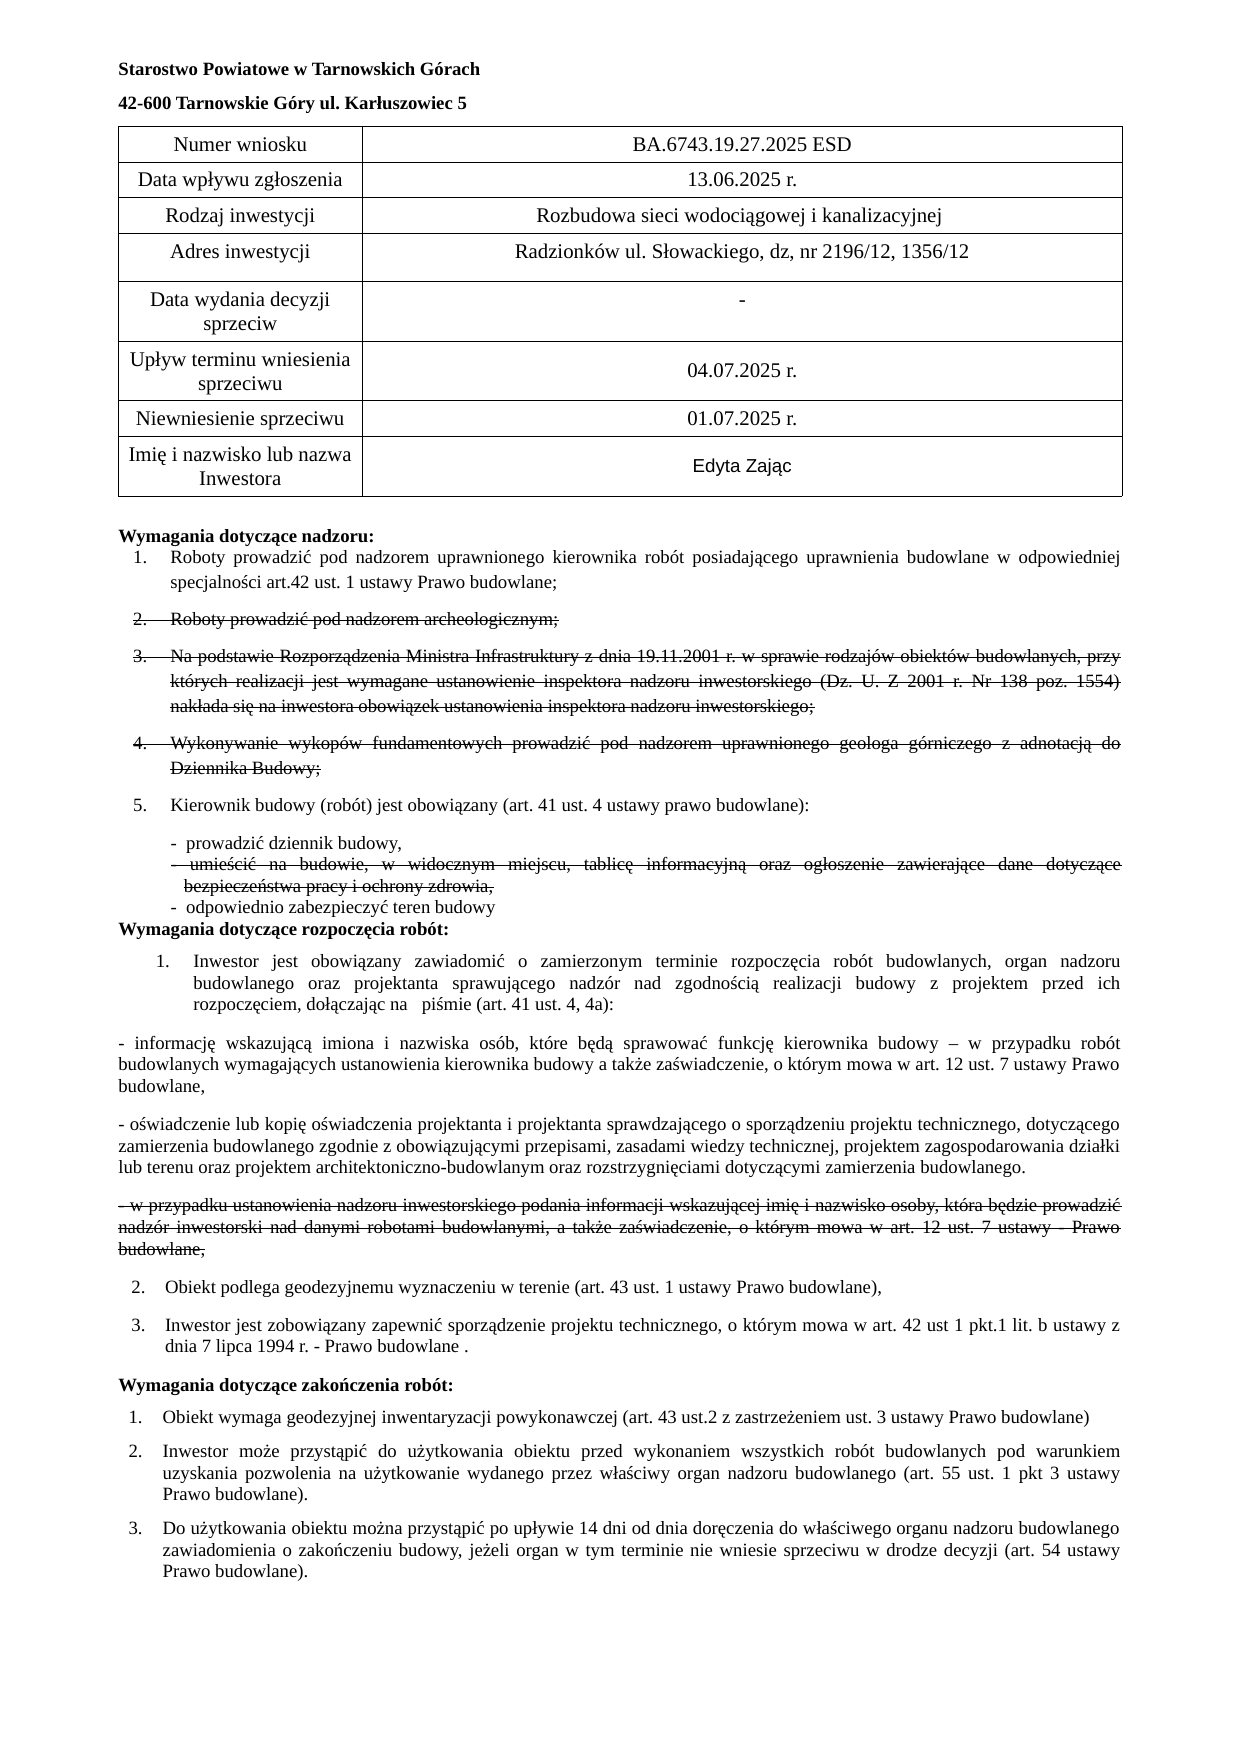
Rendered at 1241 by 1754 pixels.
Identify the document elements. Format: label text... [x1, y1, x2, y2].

text Starostwo Powiatowe w Tarnowskich Górach [118, 58, 1122, 79]
table_cell Rodzaj inwestycji [119, 198, 362, 233]
table_cell Imię i nazwisko lub nazwa Inwestora [119, 437, 362, 496]
list Inwestor jest zobowiązany zapewnić sporządzenie projektu technicznego, o którym mowa w art. 42 ust 1 pkt.1 lit. b ustawy z dnia 7 lipca 1994 r. - Prawo budowlane . [131, 1314, 1122, 1357]
table_cell Radzionków ul. Słowackiego, dz, nr 2196/12, 1356/12 [363, 234, 1122, 281]
text - w przypadku ustanowienia nadzoru inwestorskiego podania informacji wskazującej imię i nazwisko osoby, która będzie prowadzić nadzór inwestorski nad danymi robotami budowlanymi, a także zaświadczenie, o którym mowa w art. 12 ust. 7 ustawy - Prawo budowlane, [118, 1207, 1122, 1259]
list Do użytkowania obiektu można przystąpić po upływie 14 dni od dnia doręczenia do właściwego organu nadzoru budowlanego zawiadomienia o zakończeniu budowy, jeżeli organ w tym terminie nie wniesie sprzeciwu w drodze decyzji (art. 54 ustawy Prawo budowlane). [128, 1517, 1122, 1582]
table_header Numer wniosku [119, 127, 362, 162]
table_cell Adres inwestycji [119, 234, 362, 281]
list Obiekt podlega geodezyjnemu wyznaczeniu w terenie (art. 43 ust. 1 ustawy Prawo budowlane), [131, 1276, 1122, 1297]
text Wymagania dotyczące zakończenia robót: [118, 1374, 1122, 1395]
text - umieścić na budowie, w widocznym miejscu, tablicę informacyjną oraz ogłoszenie zawierające dane dotyczące bezpieczeństwa pracy i ochrony zdrowia, [171, 866, 1122, 896]
text Wymagania dotyczące rozpoczęcia robót: [118, 918, 1122, 939]
text - prowadzić dziennik budowy, [170, 832, 1122, 853]
list Roboty prowadzić pod nadzorem archeologicznym; [133, 608, 1122, 630]
text - oświadczenie lub kopię oświadczenia projektanta i projektanta sprawdzającego o sporządzeniu projektu technicznego, dotyczącego zamierzenia budowlanego zgodnie z obowiązującymi przepisami, zasadami wiedzy technicznej, projektem zagospodarowania działki lub terenu oraz projektem architektoniczno-budowlanym oraz rozstrzygnięciami dotyczącymi zamierzenia budowlanego. [118, 1113, 1122, 1178]
text - umieścić na budowie, w widocznym miejscu, tablicę informacyjną oraz ogłoszenie zawierające dane dotyczące bezpieczeństwa pracy i ochrony zdrowia, [171, 853, 1122, 865]
list Na podstawie Rozporządzenia Ministra Infrastruktury z dnia 19.11.2001 r. w sprawie rodzajów obiektów budowlanych, przy których realizacji jest wymagane ustanowienie inspektora nadzoru inwestorskiego (Dz. U. Z 2001 r. Nr 138 poz. 1554) nakłada się na inwestora obowiązek ustanowienia inspektora nadzoru inwestorskiego; [133, 645, 1122, 717]
table_cell Edyta Zając [363, 437, 1122, 496]
list Roboty prowadzić pod nadzorem uprawnionego kierownika robót posiadającego uprawnienia budowlane w odpowiedniej specjalności art.42 ust. 1 ustawy Prawo budowlane; [133, 546, 1122, 592]
list Obiekt wymaga geodezyjnej inwentaryzacji powykonawczej (art. 43 ust.2 z zastrzeżeniem ust. 3 ustawy Prawo budowlane) [128, 1406, 1122, 1427]
list Inwestor jest obowiązany zawiadomić o zamierzonym terminie rozpoczęcia robót budowlanych, organ nadzoru budowlanego oraz projektanta sprawującego nadzór nad zgodnością realizacji budowy z projektem przed ich rozpoczęciem, dołączając na piśmie (art. 41 ust. 4, 4a): [156, 950, 1122, 1015]
text - odpowiednio zabezpieczyć teren budowy [170, 896, 1122, 918]
table_cell Data wpływu zgłoszenia [119, 163, 362, 197]
table_cell - [363, 282, 1122, 341]
text - w przypadku ustanowienia nadzoru inwestorskiego podania informacji wskazującej imię i nazwisko osoby, która będzie prowadzić nadzór inwestorski nad danymi robotami budowlanymi, a także zaświadczenie, o którym mowa w art. 12 ust. 7 ustawy - Prawo budowlane, [118, 1194, 1122, 1206]
table_cell Data wydania decyzji sprzeciw [119, 282, 362, 341]
table_cell 01.07.2025 r. [363, 401, 1122, 436]
table_cell Upływ terminu wniesienia sprzeciwu [119, 342, 362, 400]
table_header BA.6743.19.27.2025 ESD [363, 127, 1122, 162]
list Kierownik budowy (robót) jest obowiązany (art. 41 ust. 4 ustawy prawo budowlane): [133, 794, 1122, 816]
table_cell 04.07.2025 r. [363, 342, 1122, 400]
text Wymagania dotyczące nadzoru: [118, 524, 1122, 546]
table_cell Rozbudowa sieci wodociągowej i kanalizacyjnej [363, 198, 1122, 233]
table_cell Niewniesienie sprzeciwu [119, 401, 362, 436]
table_cell 13.06.2025 r. [363, 163, 1122, 197]
text 42-600 Tarnowskie Góry ul. Karłuszowiec 5 [118, 92, 1122, 113]
text - informację wskazującą imiona i nazwiska osób, które będą sprawować funkcję kierownika budowy – w przypadku robót budowlanych wymagających ustanowienia kierownika budowy a także zaświadczenie, o którym mowa w art. 12 ust. 7 ustawy Prawo budowlane, [118, 1032, 1122, 1096]
list Wykonywanie wykopów fundamentowych prowadzić pod nadzorem uprawnionego geologa górniczego z adnotacją do Dziennika Budowy; [133, 732, 1122, 779]
list Inwestor może przystąpić do użytkowania obiektu przed wykonaniem wszystkich robót budowlanych pod warunkiem uzyskania pozwolenia na użytkowanie wydanego przez właściwy organ nadzoru budowlanego (art. 55 ust. 1 pkt 3 ustawy Prawo budowlane). [128, 1440, 1122, 1505]
